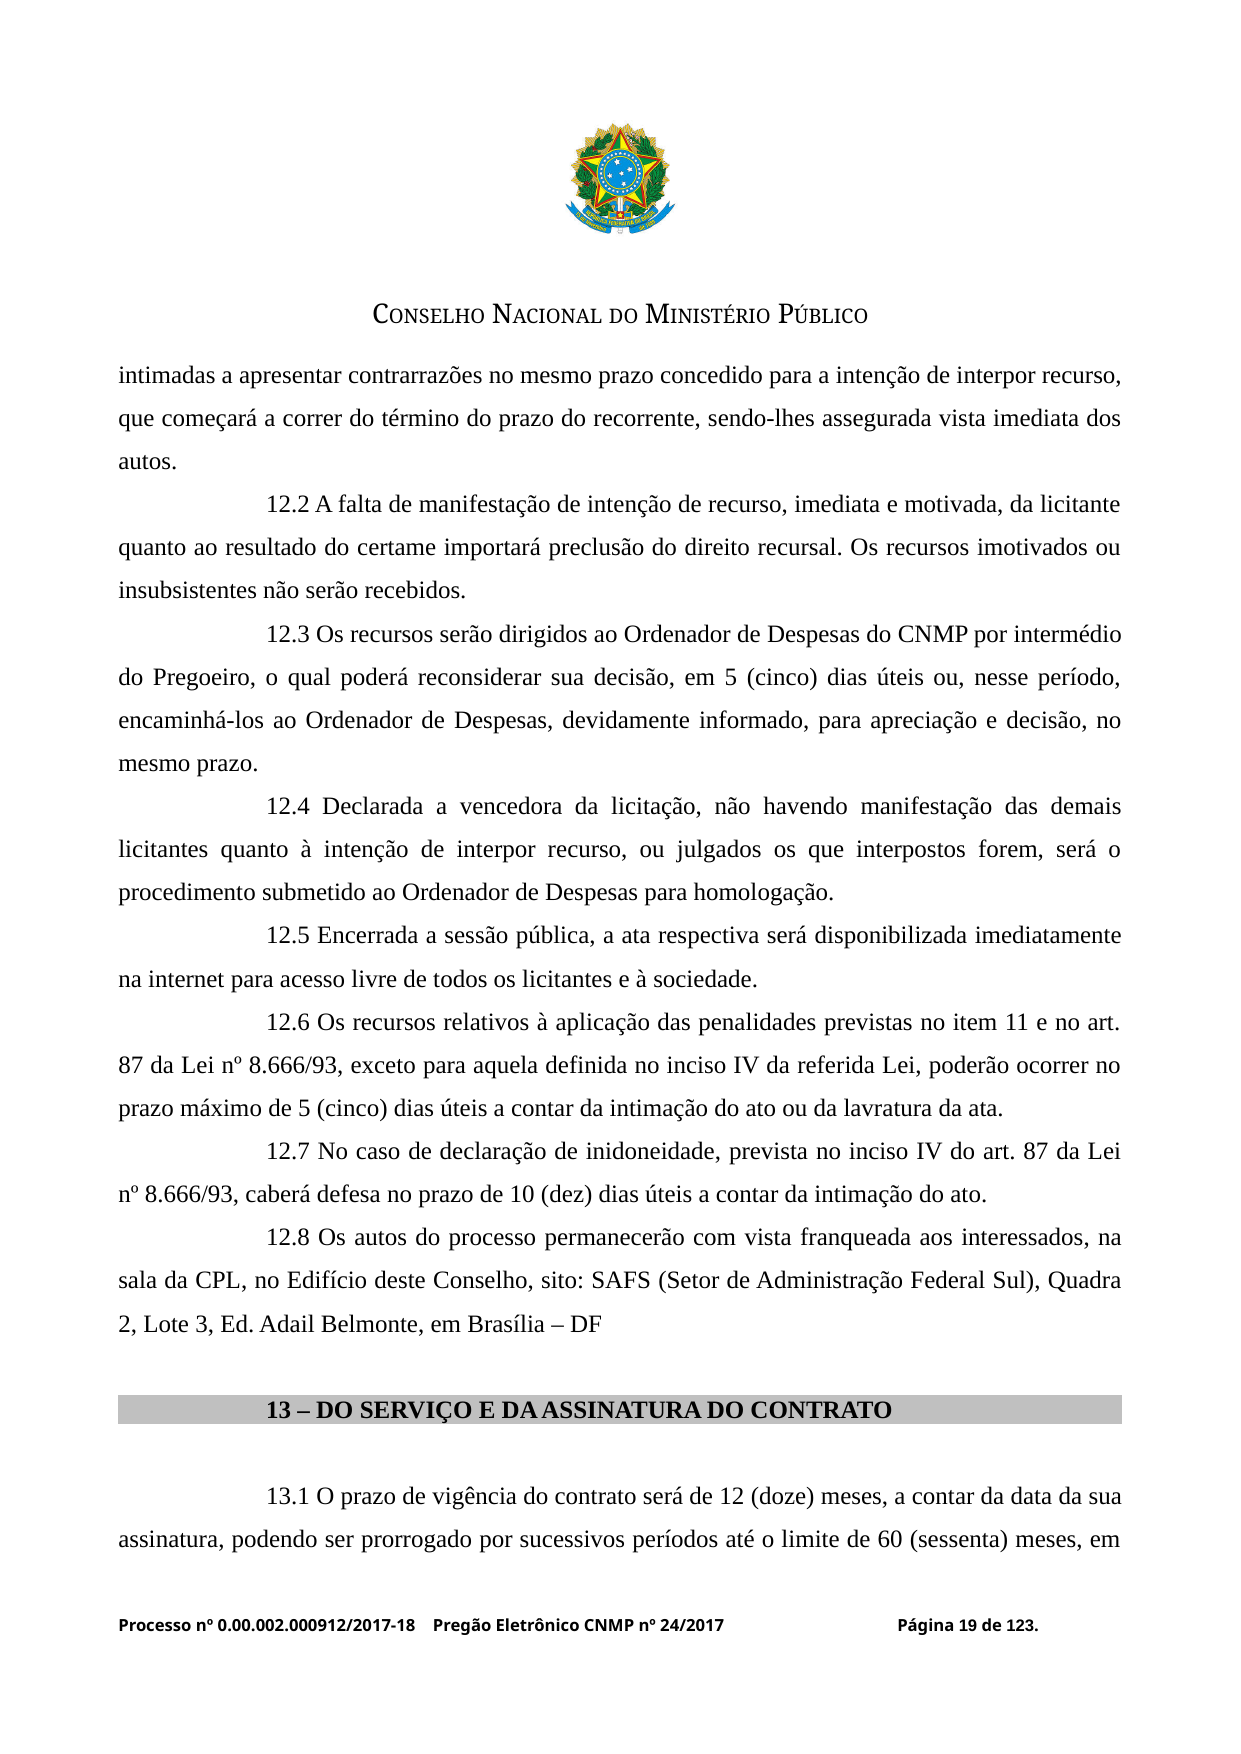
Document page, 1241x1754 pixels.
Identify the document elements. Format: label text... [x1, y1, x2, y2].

text 12.3 Os recursos serão dirigidos ao Ordenador de Despesas do CNMP por intermédio do Pregoeiro, o qual poderá reconsiderar sua decisão, em 5 (cinco) dias úteis ou, nesse período, encaminhá-los ao Ordenador de Despesas, devidamente informado, para apreciação e decisão, no mesmo prazo. [118, 619, 1122, 777]
text 12.7 No caso de declaração de inidoneidade, prevista no inciso IV do art. 87 da Lei nº 8.666/93, caberá defesa no prazo de 10 (dez) dias úteis a contar da intimação do ato. [118, 1136, 1122, 1208]
text 12.6 Os recursos relativos à aplicação das penalidades previstas no item 11 e no art. 87 da Lei nº 8.666/93, exceto para aquela definida no inciso IV da referida Lei, poderão ocorrer no prazo máximo de 5 (cinco) dias úteis a contar da intimação do ato ou da lavratura da ata. [118, 1007, 1122, 1122]
text intimadas a apresentar contrarrazões no mesmo prazo concedido para a intenção de interpor recurso, que começará a correr do término do prazo do recorrente, sendo-lhes assegurada vista imediata dos autos. [118, 360, 1122, 475]
text 12.5 Encerrada a sessão pública, a ata respectiva será disponibilizada imediatamente na internet para acesso livre de todos os licitantes e à sociedade. [118, 921, 1122, 992]
text 13.1 O prazo de vigência do contrato será de 12 (doze) meses, a contar da data da sua assinatura, podendo ser prorrogado por sucessivos períodos até o limite de 60 (sessenta) meses, em [118, 1481, 1122, 1553]
text 12.8 Os autos do processo permanecerão com vista franqueada aos interessados, na sala da CPL, no Edifício deste Conselho, sito: SAFS (Setor de Administração Federal Sul), Quadra 2, Lote 3, Ed. Adail Belmonte, em Brasília – DF [118, 1222, 1122, 1337]
text 12.2 A falta de manifestação de intenção de recurso, imediata e motivada, da licitante quanto ao resultado do certame importará preclusão do direito recursal. Os recursos imotivados ou insubsistentes não serão recebidos. [118, 489, 1122, 604]
text 12.4 Declarada a vencedora da licitação, não havendo manifestação das demais licitantes quanto à intenção de interpor recurso, ou julgados os que interpostos forem, será o procedimento submetido ao Ordenador de Despesas para homologação. [118, 791, 1122, 906]
text 13 – DO SERVIÇO E DA ASSINATURA DO CONTRATO [118, 1395, 1122, 1424]
